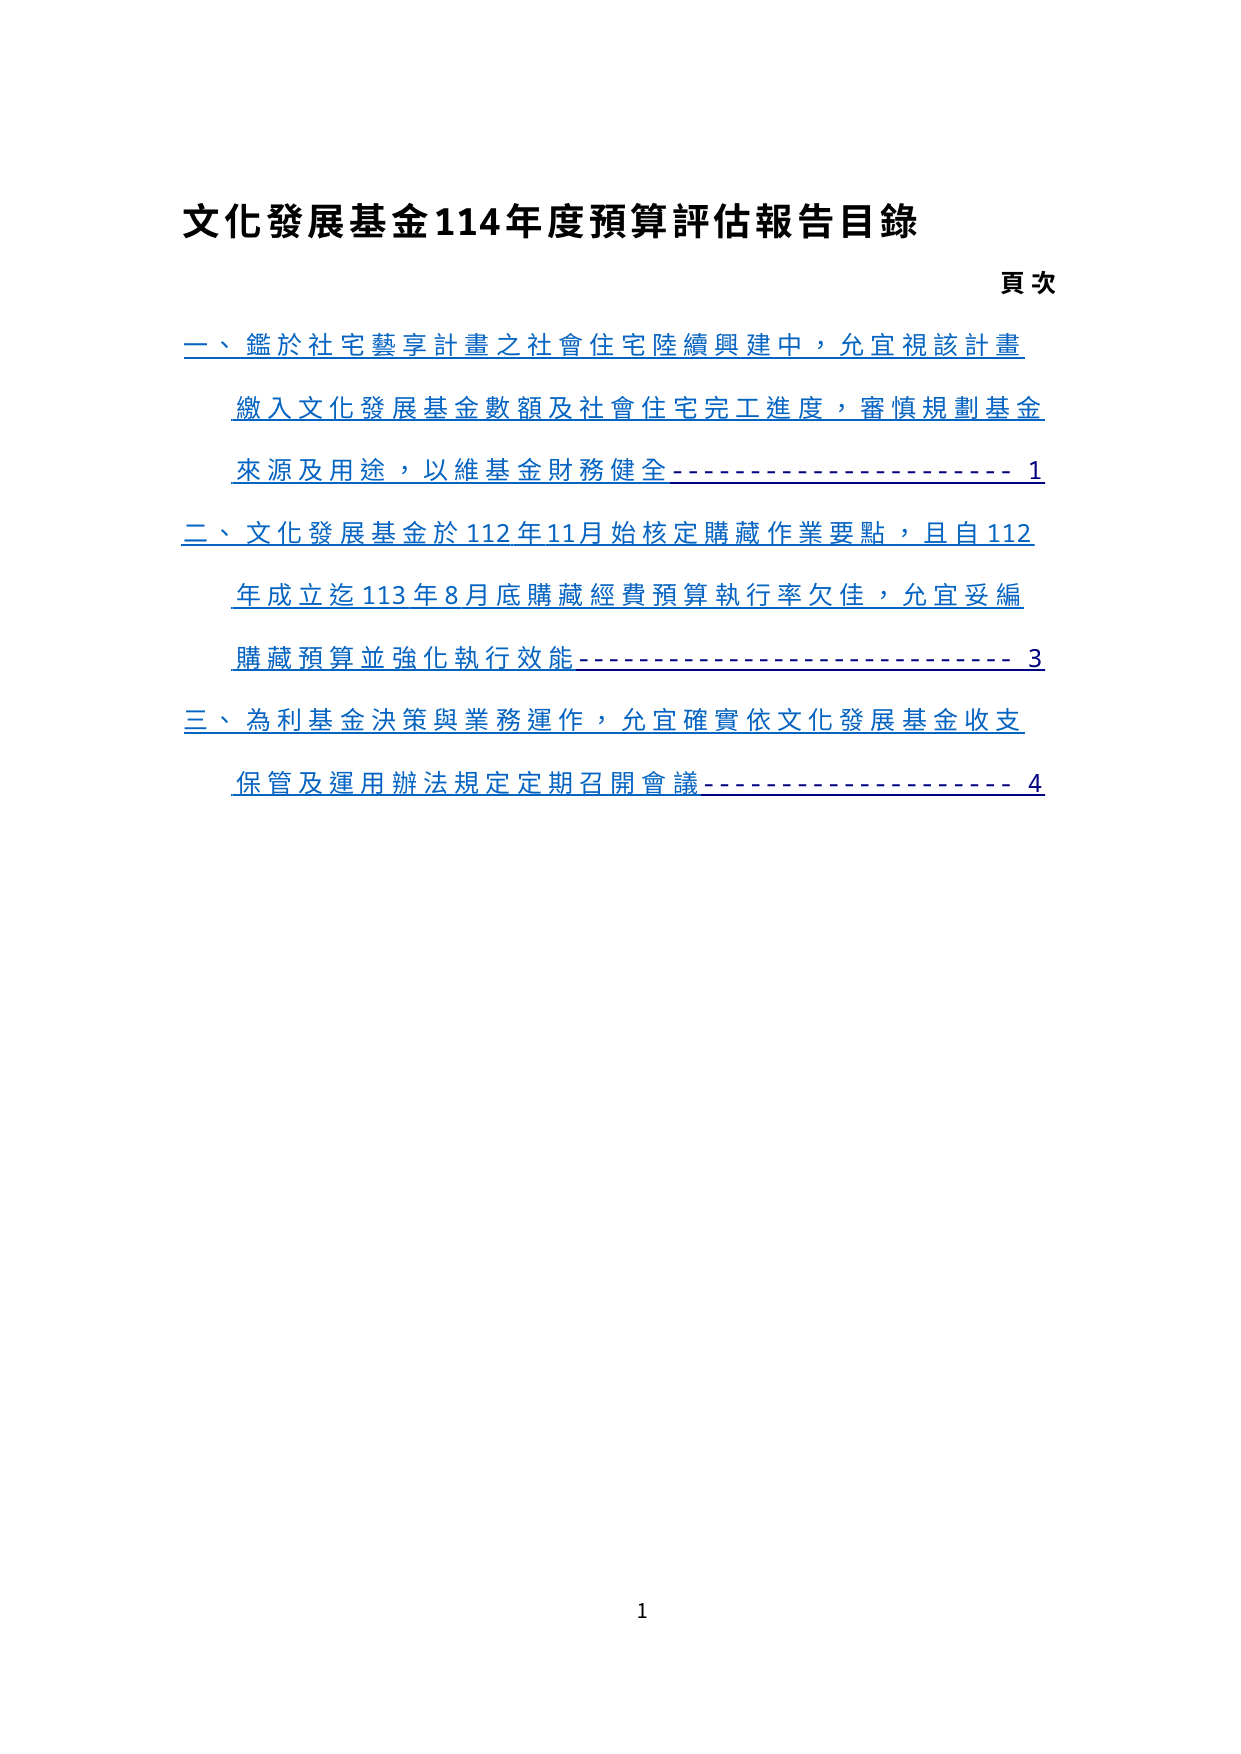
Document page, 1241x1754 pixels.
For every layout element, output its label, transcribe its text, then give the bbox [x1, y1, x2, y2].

text 三、為利基金決策與業務運作，允宜確實依文化發展基金收支保管及運用辦法規定定期召開會議 4 [181, 677, 1045, 802]
text 一、鑑於社宅藝享計畫之社會住宅陸續興建中，允宜視該計畫繳入文化發展基金數額及社會住宅完工進度，審慎規劃基金來源及用途，以維基金財務健全 1 [181, 302, 1045, 490]
text 二、文化發展基金於112年11月始核定購藏作業要點，且自112年成立迄113年8月底購藏經費預算執行率欠佳，允宜妥編購藏預算並強化執行效能 3 [181, 490, 1045, 677]
text 頁次 [166, 240, 1059, 302]
text 文化發展基金114年度預算評估報告目錄 [166, 177, 1059, 240]
